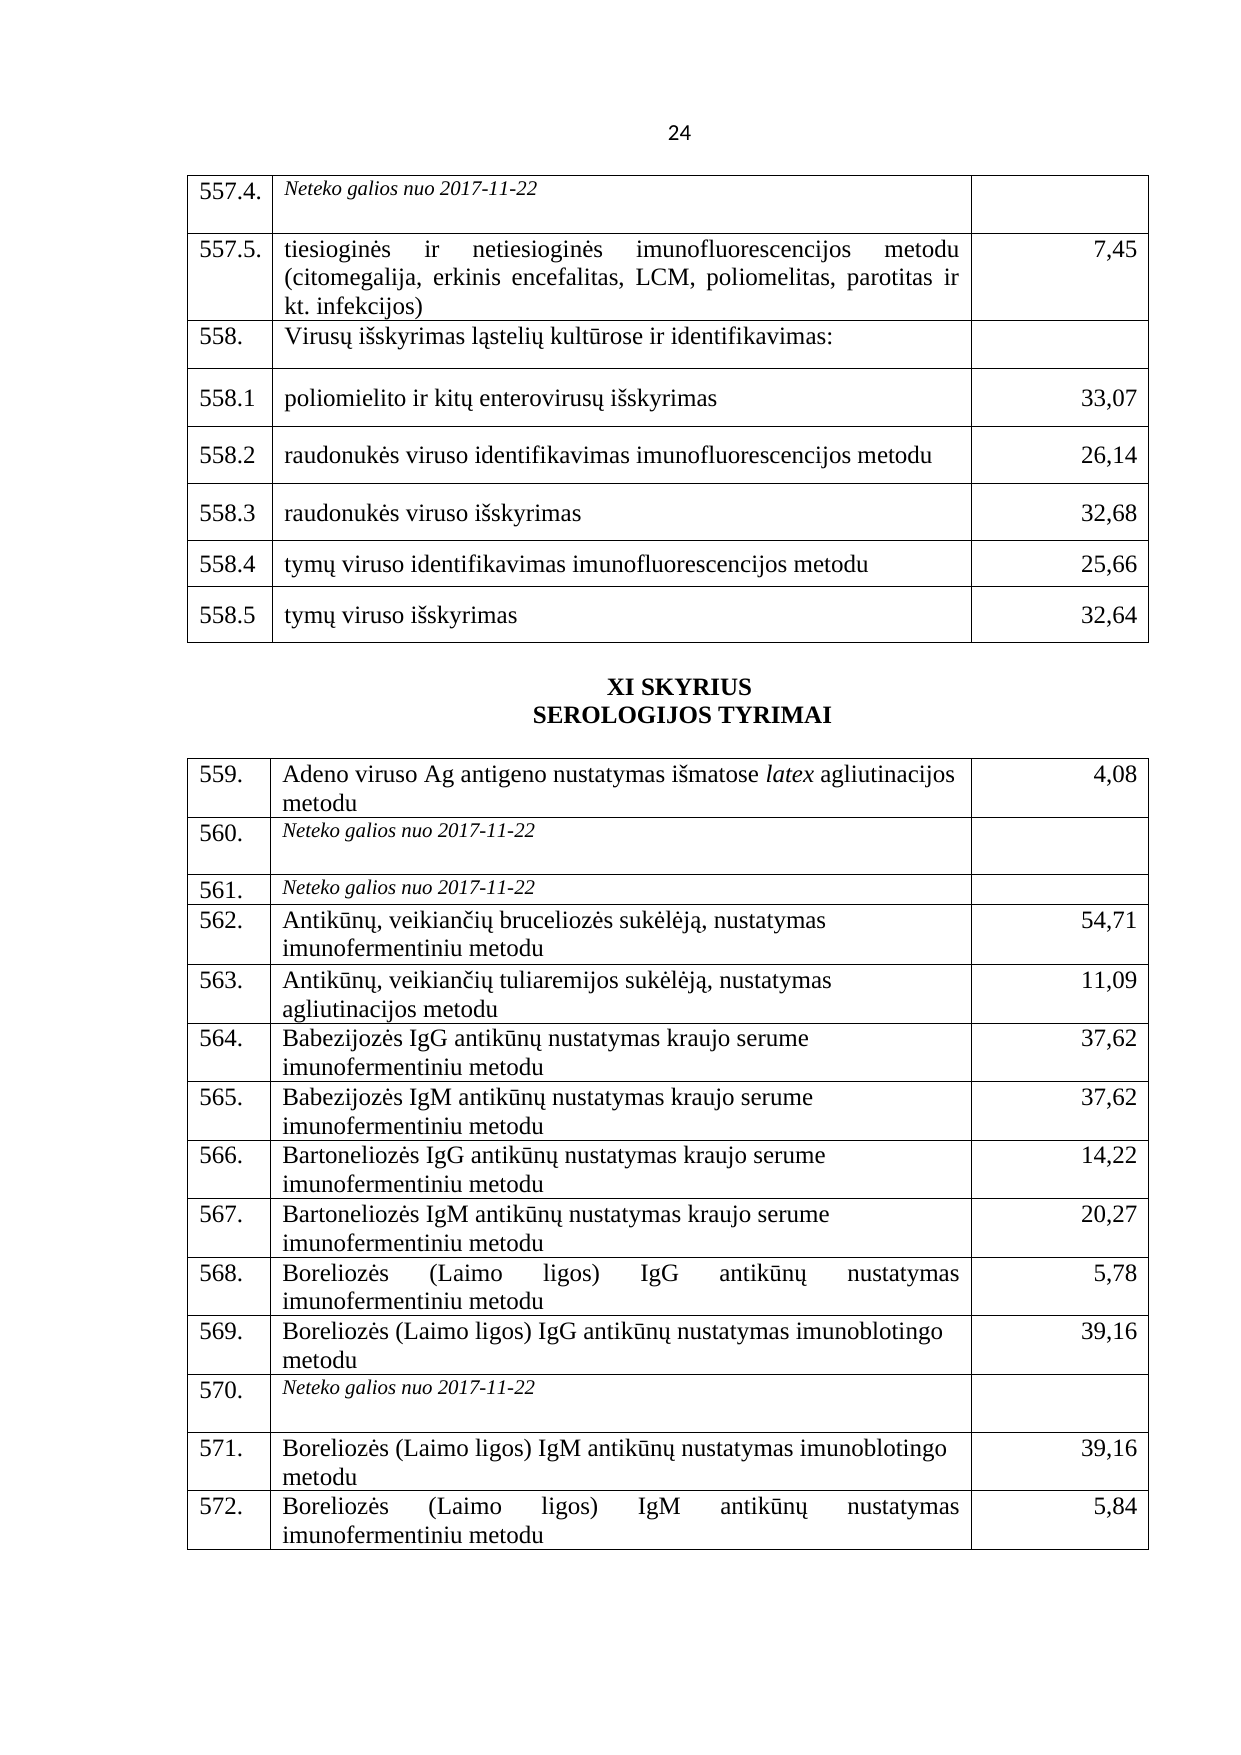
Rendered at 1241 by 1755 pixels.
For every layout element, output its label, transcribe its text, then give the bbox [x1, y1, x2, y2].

table_cell Neteko galios nuo 2017-11-22 [273, 176, 971, 233]
table_cell Babezijozės IgM antikūnų nustatymas kraujo serume imunofermentiniu metodu [271, 1082, 971, 1139]
table_cell Babezijozės IgG antikūnų nustatymas kraujo serume imunofermentiniu metodu [271, 1024, 971, 1081]
table_cell Neteko galios nuo 2017-11-22 [271, 818, 971, 874]
table_cell 558.5 [188, 587, 272, 642]
table_cell Boreliozės (Laimo ligos) IgG antikūnų nustatymas imunofermentiniu metodu [271, 1258, 971, 1315]
table_cell Antikūnų, veikiančių bruceliozės sukėlėją, nustatymas imunofermentiniu metodu [271, 905, 971, 964]
table_cell 572. [188, 1491, 270, 1549]
table_cell 20,27 [972, 1199, 1148, 1257]
table_cell 33,07 [972, 369, 1148, 426]
table_cell 558.4 [188, 541, 272, 586]
table_cell 39,16 [972, 1316, 1148, 1374]
table_cell 558. [188, 321, 272, 368]
table_cell [972, 818, 1148, 874]
table_cell 569. [188, 1316, 270, 1374]
table_cell Antikūnų, veikiančių tuliaremijos sukėlėją, nustatymas agliutinacijos metodu [271, 965, 971, 1022]
table_cell tiesioginės ir netiesioginės imunofluorescencijos metodu (citomegalija, erkinis encefalitas, LCM, poliomelitas, parotitas ir kt. infekcijos) [273, 234, 971, 320]
table_cell poliomielito ir kitų enterovirusų išskyrimas [273, 369, 971, 426]
table_cell tymų viruso identifikavimas imunofluorescencijos metodu [273, 541, 971, 586]
table_cell Virusų išskyrimas ląstelių kultūrose ir identifikavimas: [273, 321, 971, 368]
table_cell 558.1 [188, 369, 272, 426]
table_cell 32,68 [972, 484, 1148, 540]
table_cell Neteko galios nuo 2017-11-22 [271, 875, 971, 904]
table_cell 567. [188, 1199, 270, 1257]
table_cell 5,84 [972, 1491, 1148, 1549]
table_cell 26,14 [972, 427, 1148, 483]
table_cell tymų viruso išskyrimas [273, 587, 971, 642]
table_cell 39,16 [972, 1433, 1148, 1490]
table_cell 571. [188, 1433, 270, 1490]
table_cell Neteko galios nuo 2017-11-22 [271, 1375, 971, 1432]
table_cell 560. [188, 818, 270, 874]
table_header Adeno viruso Ag antigeno nustatymas išmatose latex agliutinacijos metodu [271, 759, 971, 817]
table_cell Boreliozės (Laimo ligos) IgM antikūnų nustatymas imunoblotingo metodu [271, 1433, 971, 1490]
table_cell [972, 1375, 1148, 1432]
table_cell 562. [188, 905, 270, 964]
table_cell 561. [188, 875, 270, 904]
table_cell 25,66 [972, 541, 1148, 586]
table_cell 568. [188, 1258, 270, 1315]
table_cell 564. [188, 1024, 270, 1081]
table_cell 37,62 [972, 1082, 1148, 1139]
table_cell 37,62 [972, 1024, 1148, 1081]
table_cell 11,09 [972, 965, 1148, 1022]
table_cell [972, 321, 1148, 368]
table_cell [972, 875, 1148, 904]
text SEROLOGIJOS TYRIMAI [177, 701, 1181, 729]
table_cell Bartoneliozės IgG antikūnų nustatymas kraujo serume imunofermentiniu metodu [271, 1141, 971, 1198]
table_cell 7,45 [972, 234, 1148, 320]
table_cell 558.2 [188, 427, 272, 483]
table_cell 32,64 [972, 587, 1148, 642]
table_cell 14,22 [972, 1141, 1148, 1198]
table_cell 570. [188, 1375, 270, 1432]
table_header 4,08 [972, 759, 1148, 817]
table_cell [972, 176, 1148, 233]
table_cell 557.4. [188, 176, 272, 233]
table_cell 5,78 [972, 1258, 1148, 1315]
table_cell 558.3 [188, 484, 272, 540]
table_header 559. [188, 759, 270, 817]
table_cell raudonukės viruso išskyrimas [273, 484, 971, 540]
table_cell 557.5. [188, 234, 272, 320]
table_cell 563. [188, 965, 270, 1022]
table_cell 566. [188, 1141, 270, 1198]
table_cell raudonukės viruso identifikavimas imunofluorescencijos metodu [273, 427, 971, 483]
text XI SKYRIUS [177, 672, 1181, 701]
table_cell Boreliozės (Laimo ligos) IgG antikūnų nustatymas imunoblotingo metodu [271, 1316, 971, 1374]
table_cell Boreliozės (Laimo ligos) IgM antikūnų nustatymas imunofermentiniu metodu [271, 1491, 971, 1549]
table_cell Bartoneliozės IgM antikūnų nustatymas kraujo serume imunofermentiniu metodu [271, 1199, 971, 1257]
table_cell 565. [188, 1082, 270, 1139]
table_cell 54,71 [972, 905, 1148, 964]
